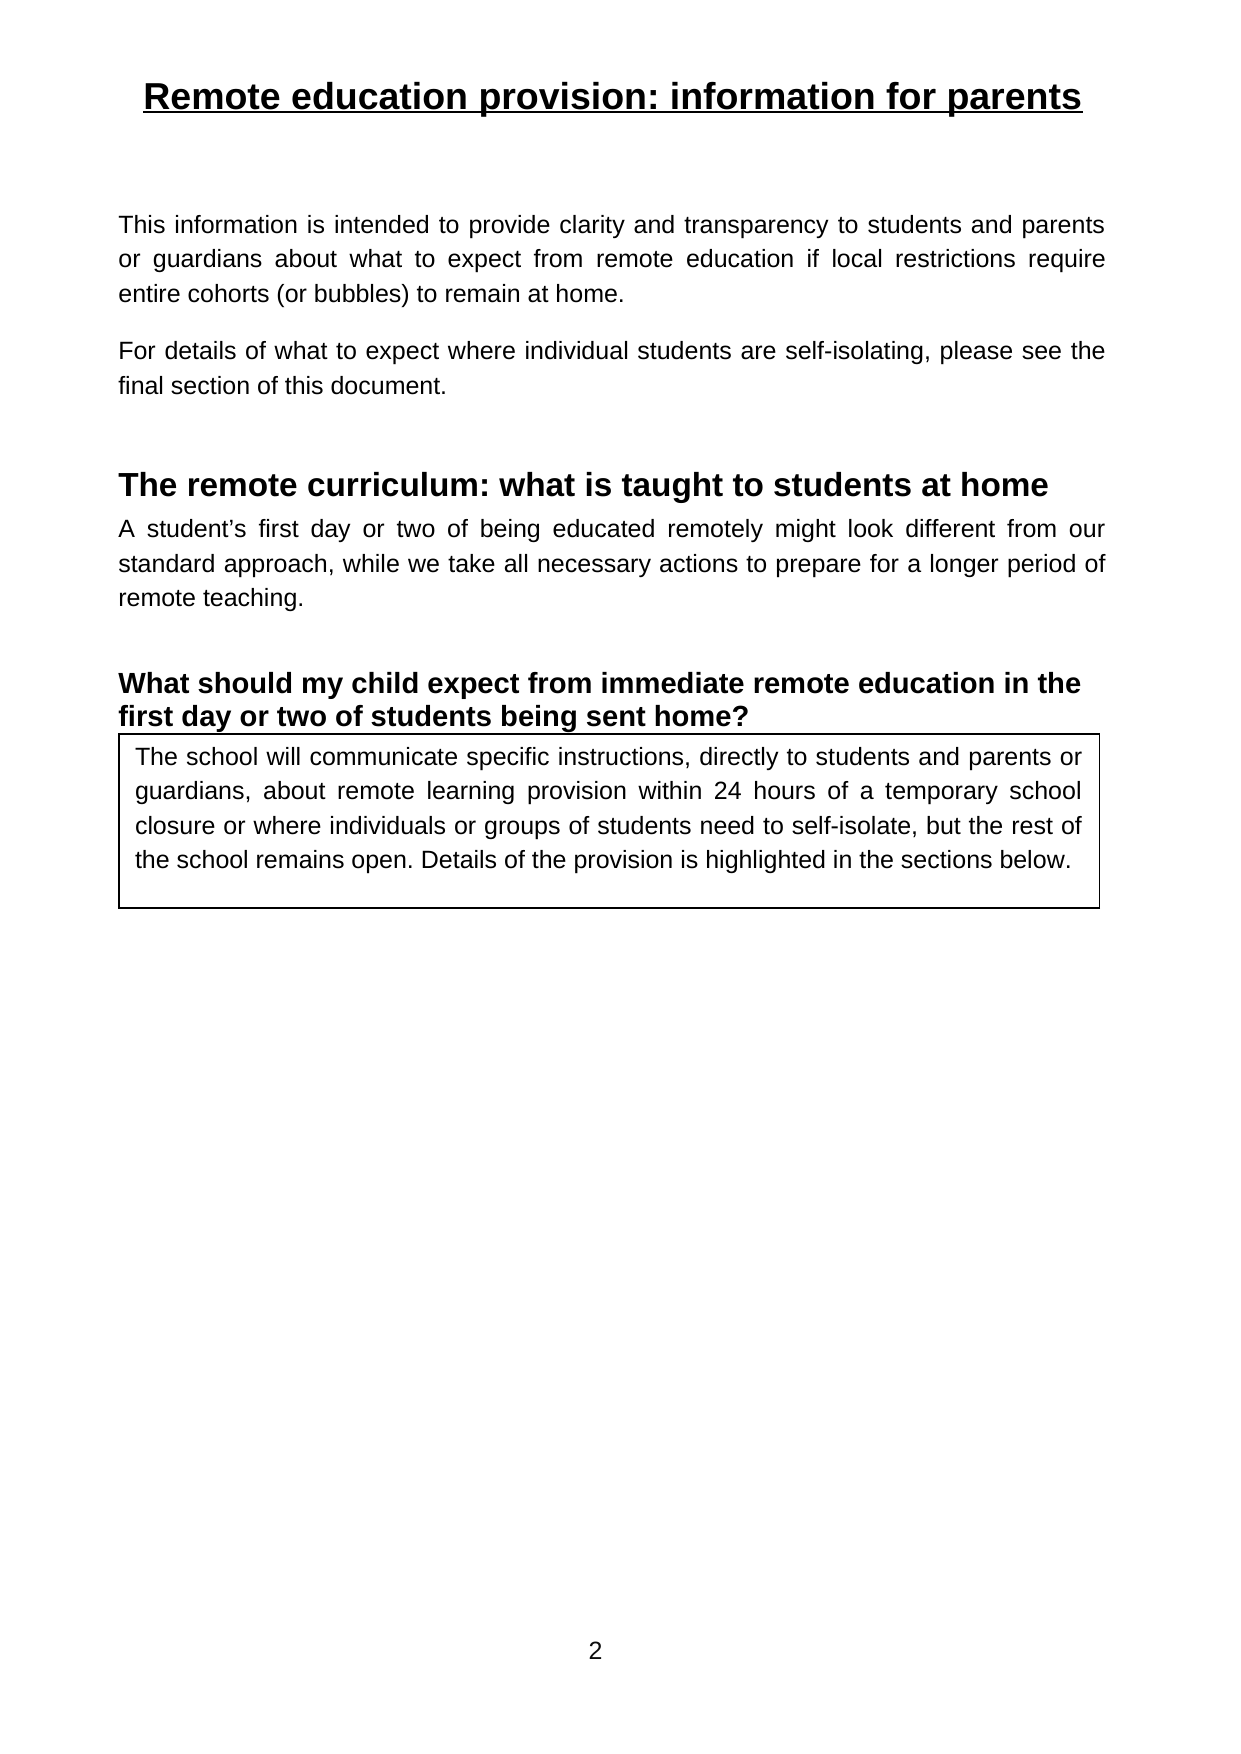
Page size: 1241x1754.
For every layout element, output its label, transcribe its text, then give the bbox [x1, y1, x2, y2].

subtitle Remote education provision: information for parents [118, 74, 1107, 117]
text The school will communicate specific instructions, directly to students and parents or guardians, about remote learning provision within 24 hours of a temporary school closure or where individuals or groups of students need to self-isolate, but the rest of the school remains open. Details of the provision is highlighted in the sections below. [135, 742, 1083, 874]
text For details of what to expect where individual students are self-isolating, please see the final section of this document. [118, 336, 1107, 399]
text A student’s first day or two of being educated remotely might look different from our standard approach, while we take all necessary actions to prepare for a longer period of remote teaching. [118, 514, 1107, 612]
text This information is intended to provide clarity and transparency to students and parents or guardians about what to expect from remote education if local restrictions require entire cohorts (or bubbles) to remain at home. [118, 210, 1107, 307]
subtitle What should my child expect from immediate remote education in the first day or two of students being sent home? [118, 666, 1107, 733]
subtitle The remote curriculum: what is taught to students at home [118, 466, 1107, 504]
